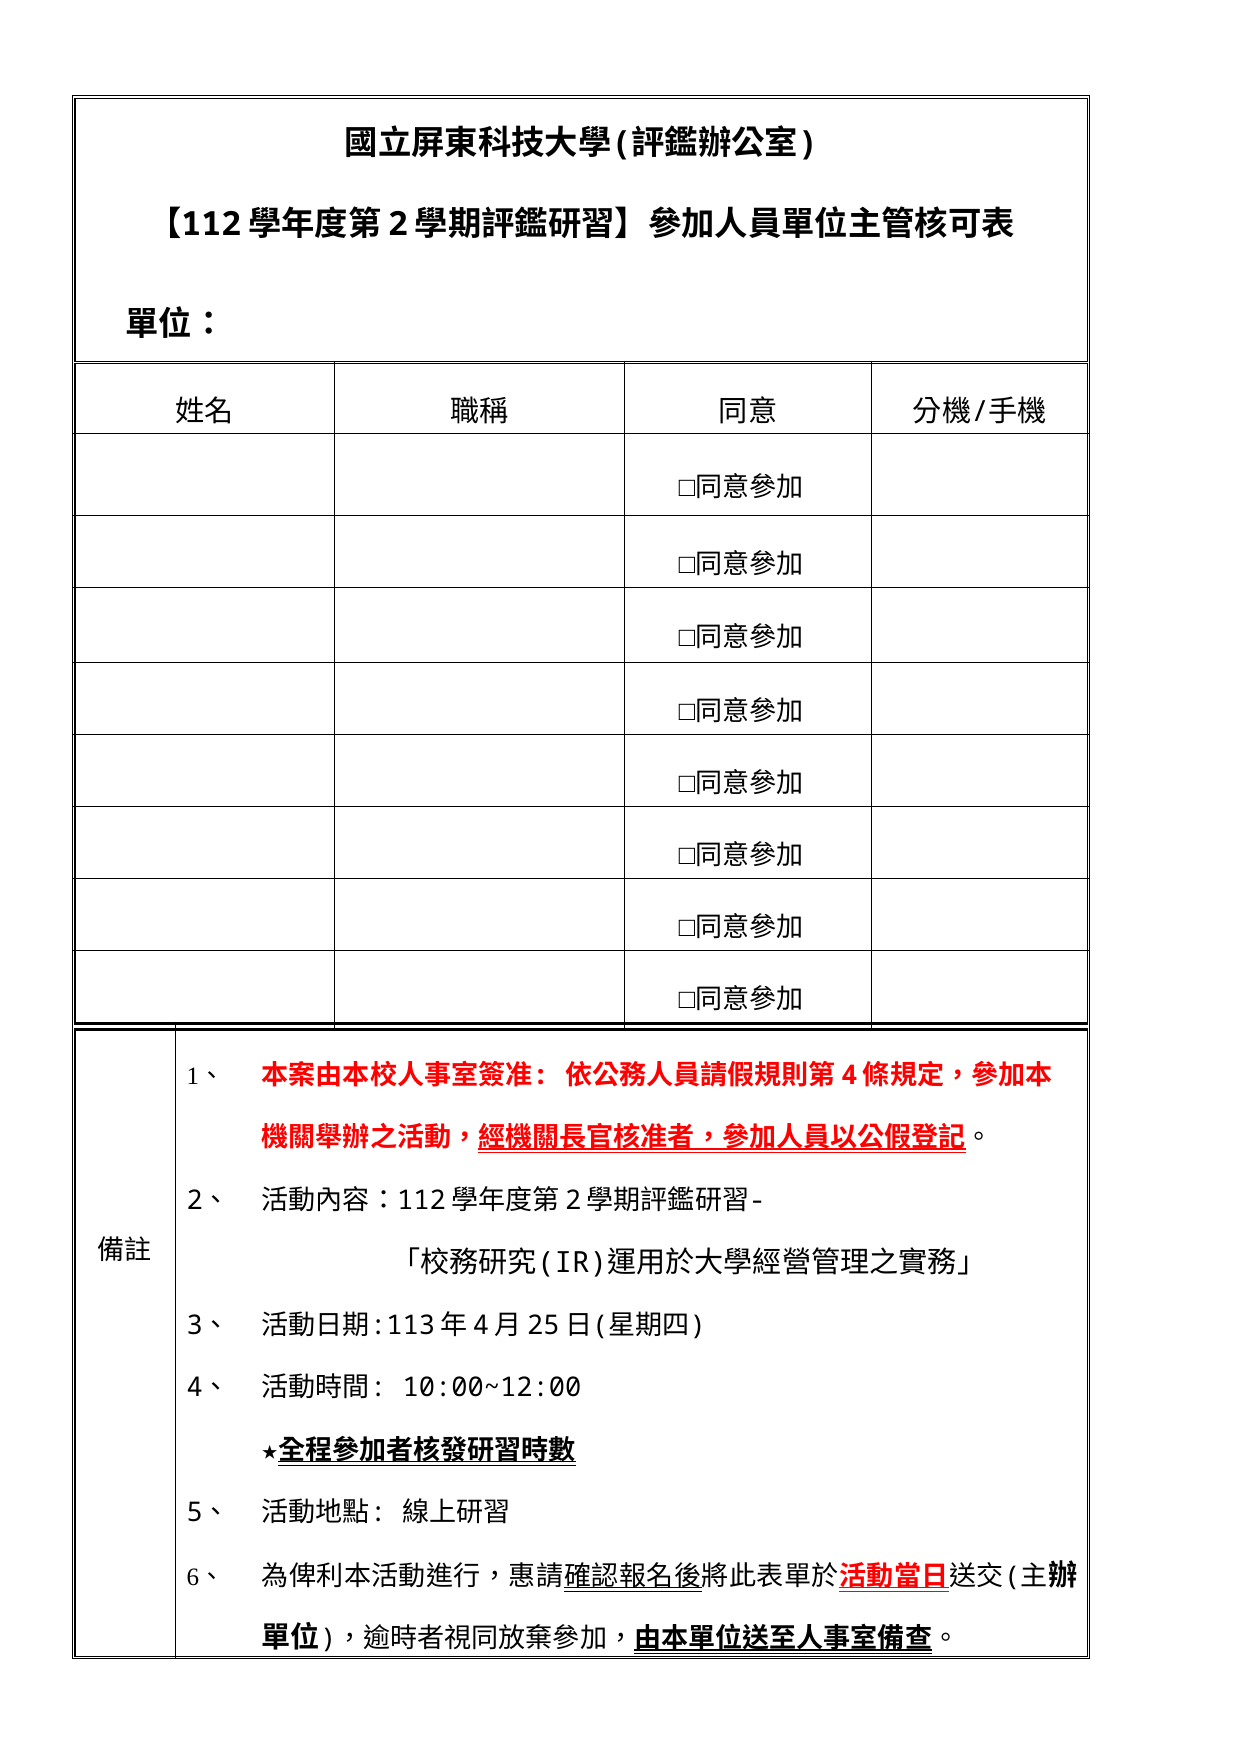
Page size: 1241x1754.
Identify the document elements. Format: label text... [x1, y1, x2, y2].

table_cell [335, 879, 624, 949]
table_cell [872, 807, 1087, 878]
table_cell □同意參加 [625, 588, 871, 662]
table_cell [76, 588, 334, 662]
table_cell [335, 663, 624, 734]
table_cell [872, 735, 1087, 806]
table_cell □同意參加 [625, 663, 871, 734]
table_cell [76, 735, 334, 806]
table_cell [872, 588, 1087, 662]
table_cell [872, 951, 1087, 1022]
table_cell [335, 588, 624, 662]
table_cell [335, 951, 624, 1022]
table_cell [335, 434, 624, 515]
table_cell [335, 807, 624, 878]
table_cell □同意參加 [625, 735, 871, 806]
table_cell □同意參加 [625, 434, 871, 515]
table_cell 分機/手機 [872, 364, 1087, 433]
table_cell [872, 879, 1087, 949]
table_cell □同意參加 [625, 879, 871, 949]
table_cell □同意參加 [625, 951, 871, 1022]
table_cell [872, 663, 1087, 734]
table_cell [76, 951, 334, 1022]
table_cell □同意參加 [625, 516, 871, 587]
table_cell 姓名 [76, 364, 334, 433]
table_cell [76, 663, 334, 734]
table_cell [335, 735, 624, 806]
table_cell [76, 516, 334, 587]
table_cell [872, 434, 1087, 515]
table_cell [76, 434, 334, 515]
table_cell [872, 516, 1087, 587]
table_header 國立屏東科技大學(評鑑辦公室) 【112學年度第2學期評鑑研習】參加人員單位主管核可表 單位： [76, 99, 1087, 361]
table_cell 本案由本校人事室簽准: 依公務人員請假規則第4條規定，參加本機關舉辦之活動，經機關長官核准者，參加人員以公假登記。 活動內容：112學年度第2學期評鑑研習- 「校務研究(IR)運用於大學經營管理之實務」 活動日期:113年4月25日(星期四) 活動時間: 10:00~12:00 ★全程參加者核發研習時數 活動地點: 線上研習 為俾利本活動進行，惠請確認報名後將此表單於活動當日送交(主辦單位)，逾時者視同放棄參加，由本單位送至人事室備查。 若有任何問題歡迎來電，分機:6554。 [176, 1031, 1087, 1656]
table_cell [335, 516, 624, 587]
table_cell 備註 [76, 1031, 175, 1656]
table_cell [76, 807, 334, 878]
table_cell 職稱 [335, 364, 624, 433]
table_cell 同意 [625, 364, 871, 433]
table_cell □同意參加 [625, 807, 871, 878]
table_cell [76, 879, 334, 949]
